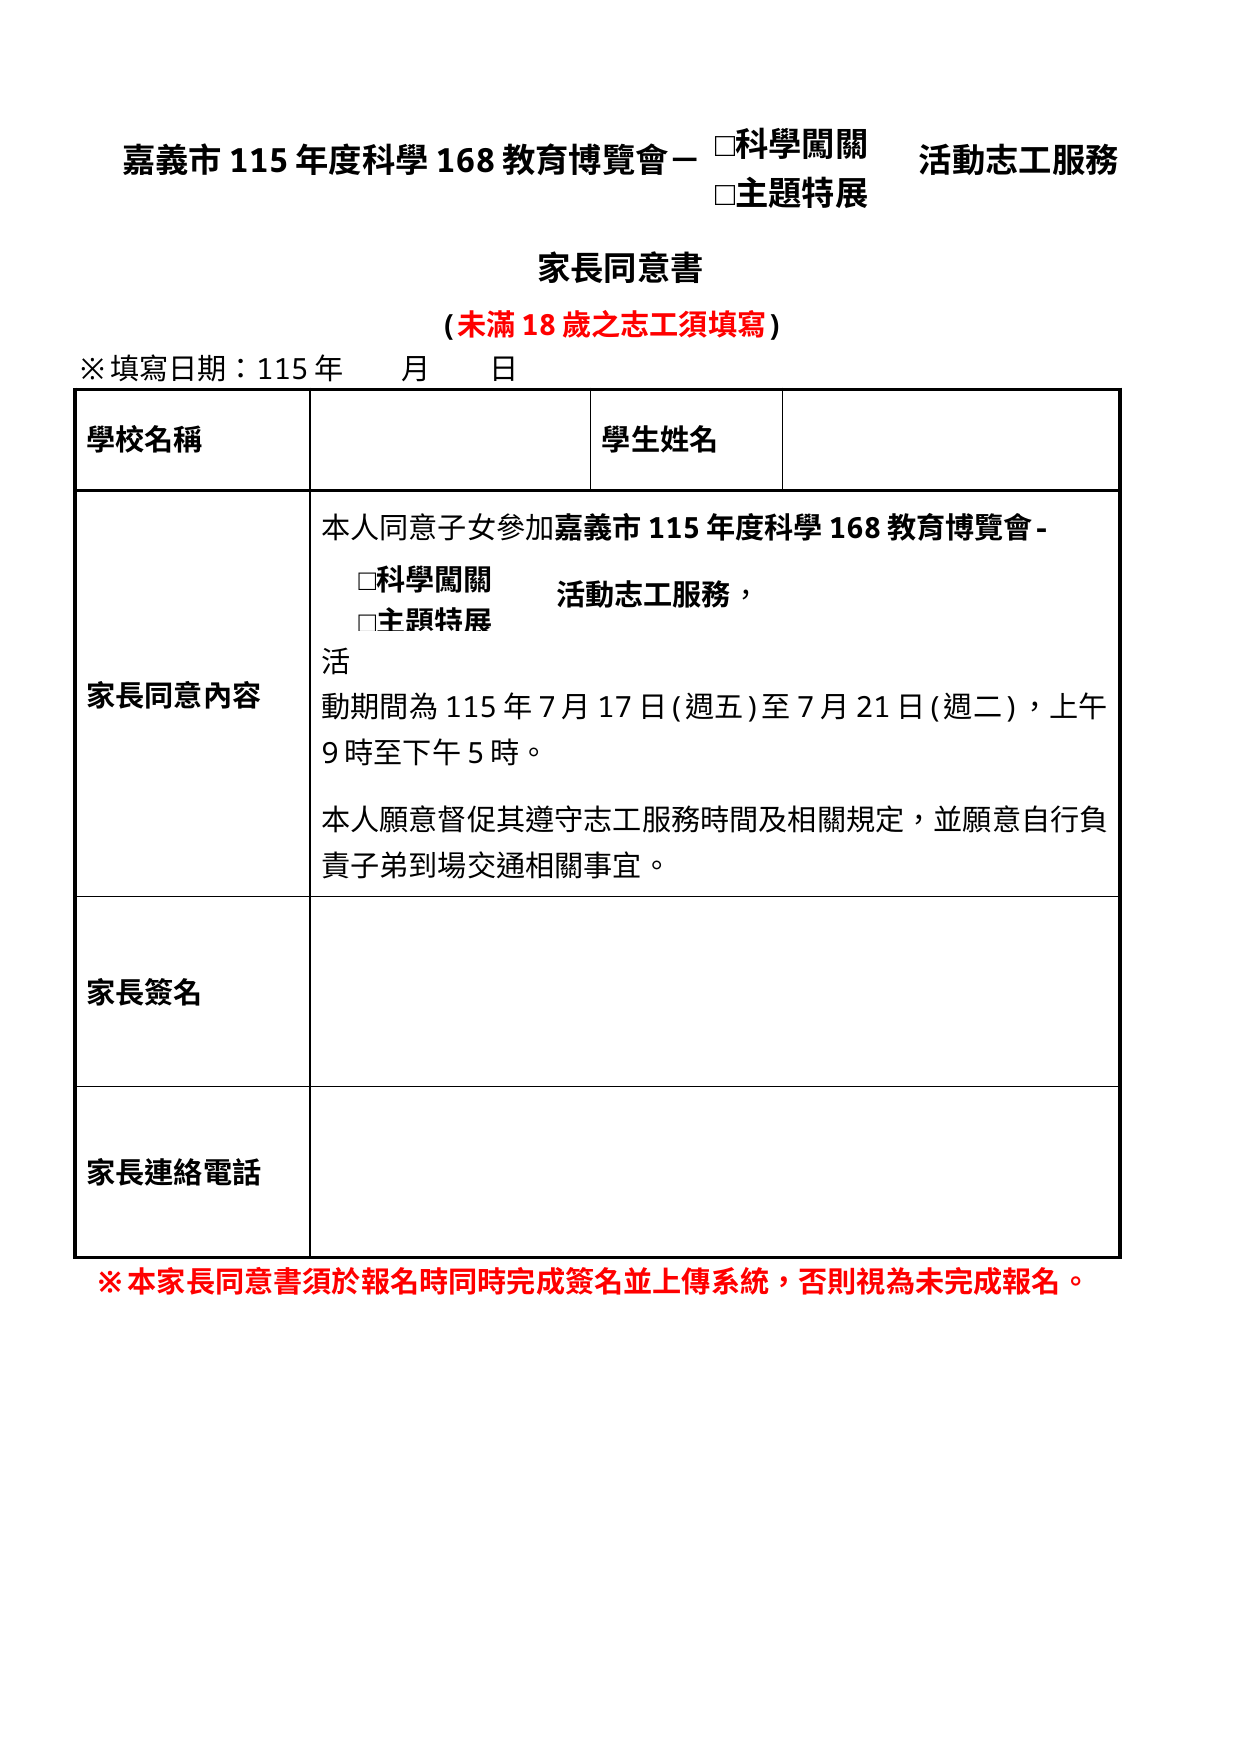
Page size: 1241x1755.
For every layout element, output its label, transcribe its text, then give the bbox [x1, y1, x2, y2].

table_cell 家長連絡電話 [77, 1087, 309, 1256]
text 嘉義市115年度科學168教育博覽會－ [75, 129, 700, 183]
text ※本家長同意書須於報名時同時完成簽名並上傳系統，否則視為未完成報名。 [75, 1259, 1166, 1301]
text □主題特展 [715, 166, 891, 215]
table_cell [311, 1087, 1118, 1256]
text ※填寫日期：115年 月 日 [75, 346, 1166, 387]
table_header 學校名稱 [77, 391, 309, 488]
table_header 學生姓名 [591, 391, 782, 488]
table_cell [311, 897, 1118, 1086]
table_header [783, 391, 1118, 488]
text 家長同意書 [75, 237, 1166, 292]
table_cell 家長簽名 [77, 897, 309, 1086]
text (未滿18歲之志工須填寫) [75, 292, 1166, 346]
text □科學闖關 [715, 118, 891, 166]
table_cell 本人同意子女參加嘉義市115年度科學168教育博覽會- 活動志工服務， 活動期間為115年7月17日(週五)至7月21日(週二)，上午9時至下午5時。 本人願意督促其遵守志工服務時間及相關規定，並願意自行負責子弟到場交通相關事宜。 [311, 492, 1118, 896]
text 活動志工服務 [906, 129, 1166, 183]
table_cell 家長同意內容 [77, 492, 309, 896]
table_header [311, 391, 590, 488]
